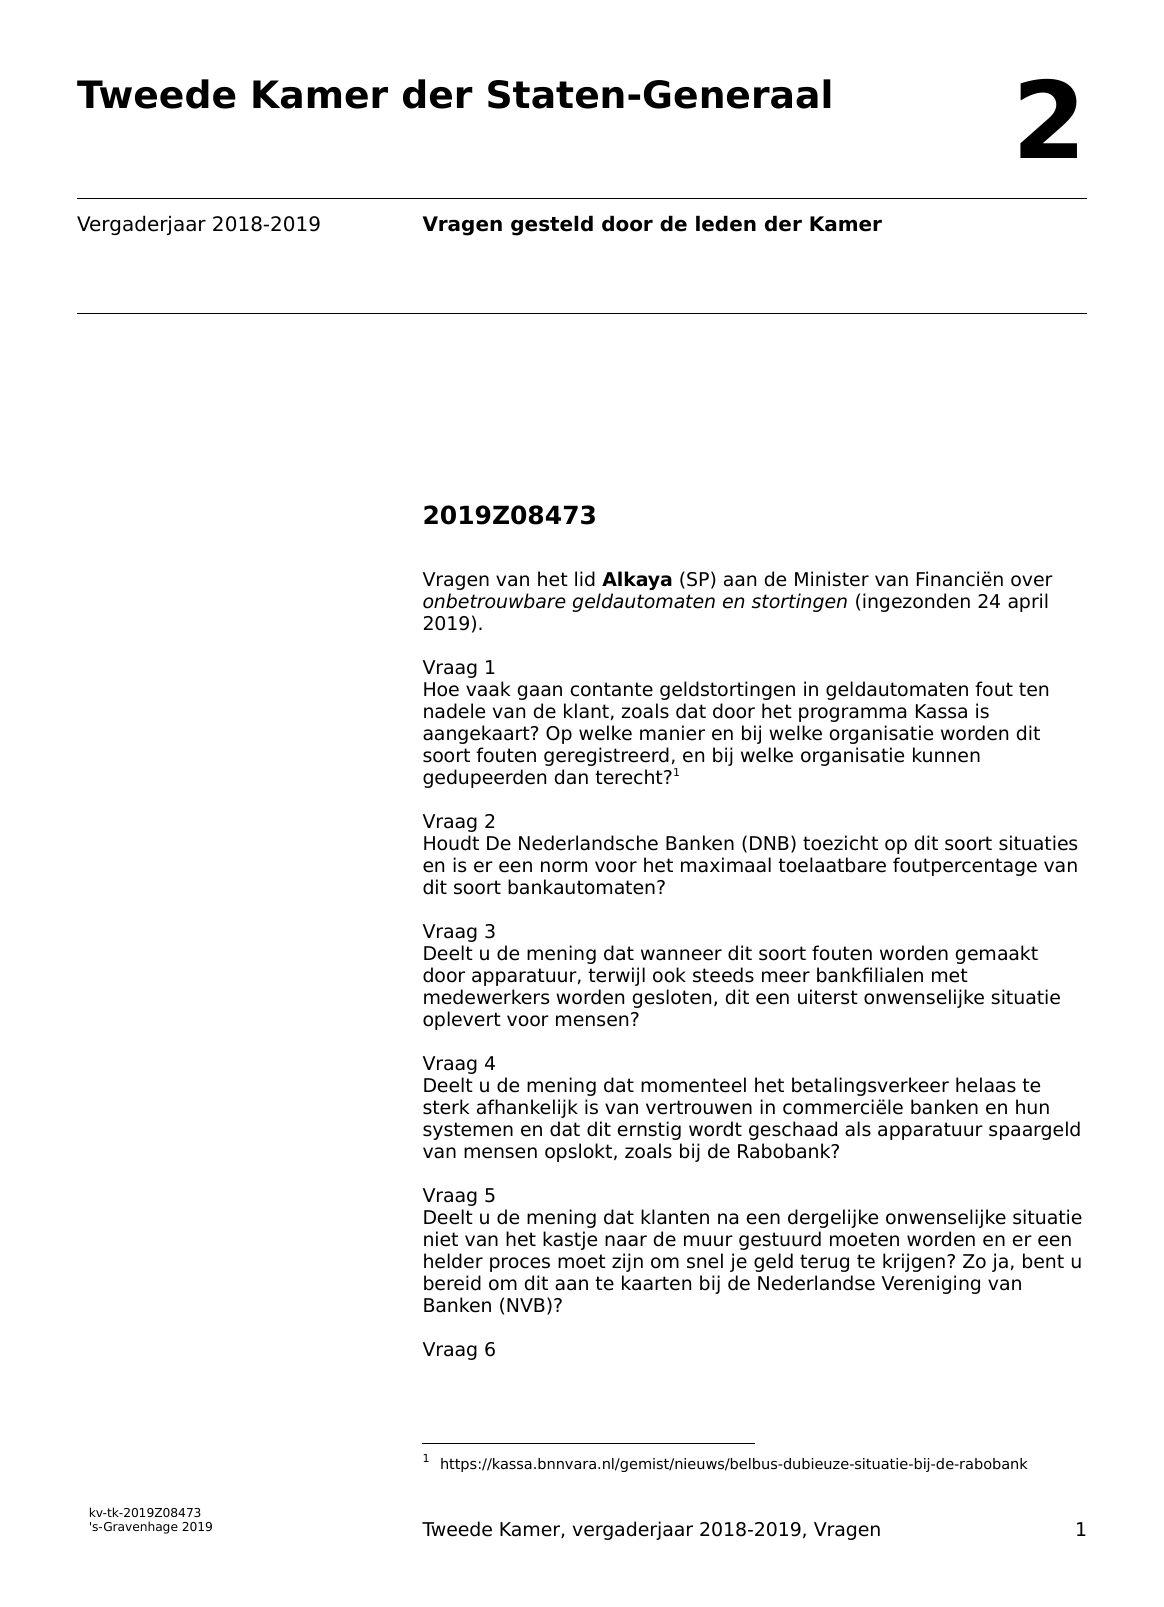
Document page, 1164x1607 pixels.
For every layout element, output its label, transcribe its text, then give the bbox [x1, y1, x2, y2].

text 2019Z08473 [422, 501, 1087, 531]
text 's-Gravenhage 2019 [88, 1520, 323, 1534]
text https://kassa.bnnvara.nl/gemist/nieuws/belbus-dubieuze-situatie-bij-de-rabobank [422, 1452, 1087, 1474]
text Vraag 2 [422, 811, 1087, 833]
text Hoe vaak gaan contante geldstortingen in geldautomaten fout ten nadele van de klant, zoals dat door het programma Kassa is aangekaart? Op welke manier en bij welke organisatie worden dit soort fouten geregistreerd, en bij welke organisatie kunnen gedupeerden dan terecht? [422, 679, 1087, 789]
text Deelt u de mening dat klanten na een dergelijke onwenselijke situatie niet van het kastje naar de muur gestuurd moeten worden en er een helder proces moet zijn om snel je geld terug te krijgen? Zo ja, bent u bereid om dit aan te kaarten bij de Nederlandse Vereniging van Banken (NVB)? [422, 1207, 1087, 1317]
text kv-tk-2019Z08473 [88, 1506, 323, 1520]
text Deelt u de mening dat wanneer dit soort fouten worden gemaakt door apparatuur, terwijl ook steeds meer bankfilialen met medewerkers worden gesloten, dit een uiterst onwenselijke situatie oplevert voor mensen? [422, 943, 1087, 1031]
text Deelt u de mening dat momenteel het betalingsverkeer helaas te sterk afhankelijk is van vertrouwen in commerciële banken en hun systemen en dat dit ernstig wordt geschaad als apparatuur spaargeld van mensen opslokt, zoals bij de Rabobank? [422, 1075, 1087, 1163]
table_cell Vergaderjaar 2018-2019 [77, 199, 422, 313]
text Vragen van het lid Alkaya (SP) aan de Minister van Financiën over onbetrouwbare geldautomaten en stortingen (ingezonden 24 april 2019). [422, 569, 1087, 635]
table_cell Vragen gesteld door de leden der Kamer [422, 199, 1087, 313]
text Vraag 4 [422, 1053, 1087, 1075]
text Vraag 6 [422, 1339, 1087, 1361]
text Houdt De Nederlandsche Banken (DNB) toezicht op dit soort situaties en is er een norm voor het maximaal toelaatbare foutpercentage van dit soort bankautomaten? [422, 833, 1087, 899]
text Vraag 5 [422, 1185, 1087, 1207]
text Vraag 1 [422, 657, 1087, 679]
table_header Tweede Kamer der Staten-Generaal [77, 59, 886, 198]
table_header 2 [886, 59, 1087, 198]
text Vraag 3 [422, 921, 1087, 943]
